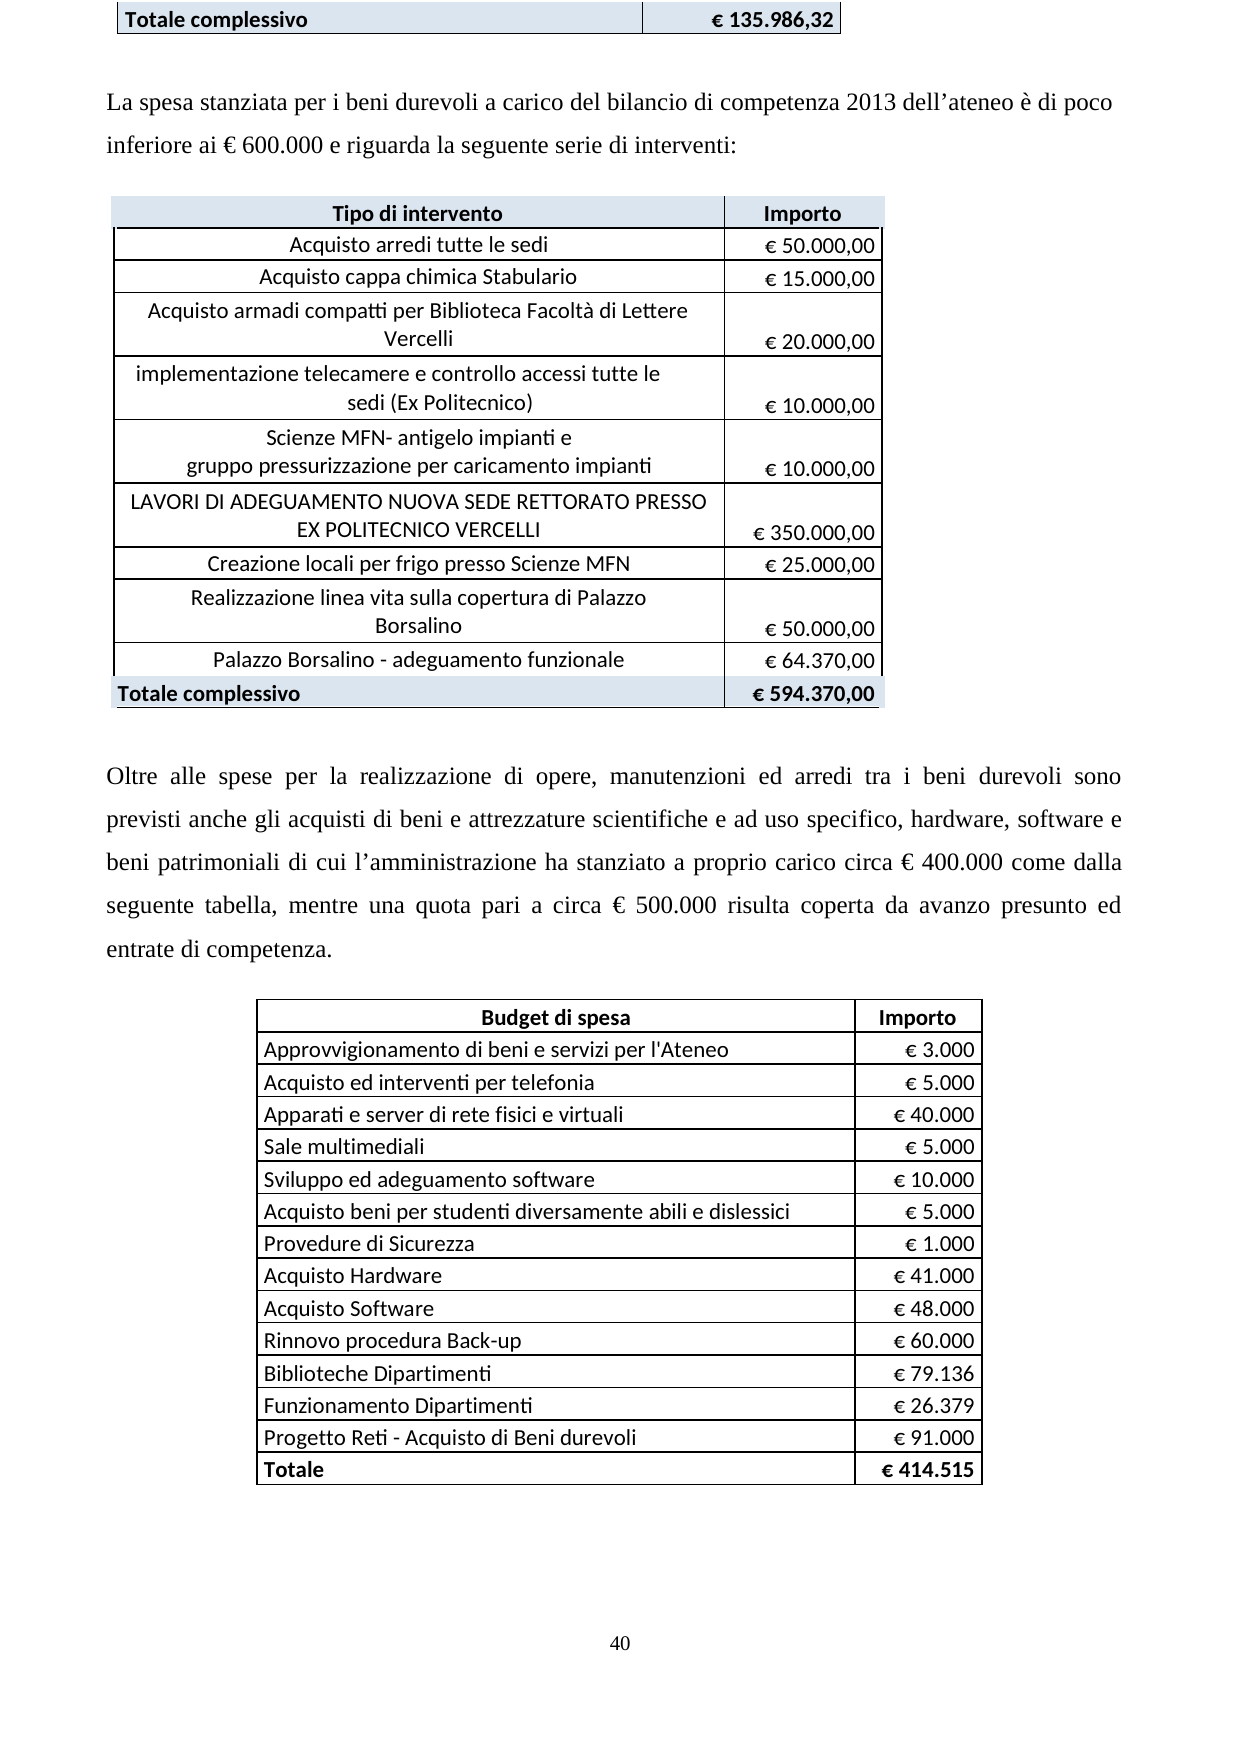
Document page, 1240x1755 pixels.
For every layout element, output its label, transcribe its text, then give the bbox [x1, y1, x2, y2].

table_cell Totale [258, 1453, 854, 1483]
table_cell € 91.000 [856, 1421, 981, 1451]
table_cell € 15.000,00 [725, 261, 881, 292]
table_cell Acquisto ed interventi per telefonia [258, 1065, 854, 1096]
table_cell € 26.379 [856, 1388, 981, 1419]
table_cell € 594.370,00 [725, 679, 879, 706]
table_cell Acquisto Hardware [258, 1259, 854, 1289]
table_header Tipo di intervento [117, 199, 724, 227]
table_cell Sviluppo ed adeguamento software [258, 1162, 854, 1193]
table_cell Rinnovo procedura Back-up [258, 1323, 854, 1354]
table_cell Biblioteche Dipartimenti [258, 1356, 854, 1387]
table_cell LAVORI DI ADEGUAMENTO NUOVA SEDE RETTORATO PRESSO EX POLITECNICO VERCELLI [115, 484, 724, 546]
table_cell Acquisto cappa chimica Stabulario [115, 261, 724, 292]
table_cell Acquisto beni per studenti diversamente abili e dislessici [258, 1194, 854, 1225]
table_cell Acquisto Software [258, 1291, 854, 1322]
table_header Budget di spesa [258, 1000, 854, 1031]
table_cell € 60.000 [856, 1323, 981, 1354]
table_cell € 48.000 [856, 1291, 981, 1322]
table_header Importo [725, 199, 879, 227]
text La spesa stanziata per i beni durevoli a carico del bilancio di competenza 2013 dell’ateneo è di poco inferiore ai € 600.000 e riguarda la seguente serie di interventi: [106, 87, 1122, 159]
table_cell € 50.000,00 [725, 580, 881, 642]
table_cell Totale complessivo [117, 679, 724, 706]
table_cell Acquisto arredi tutte le sedi [115, 229, 724, 259]
table_cell Progetto Reti - Acquisto di Beni durevoli [258, 1421, 854, 1451]
table_cell Realizzazione linea vita sulla copertura di Palazzo Borsalino [115, 580, 724, 642]
table_cell € 10.000 [856, 1162, 981, 1193]
table_cell € 3.000 [856, 1033, 981, 1063]
table_cell € 10.000,00 [725, 357, 881, 419]
table_cell € 1.000 [856, 1227, 981, 1257]
table_cell € 350.000,00 [725, 484, 881, 546]
table_cell € 10.000,00 [725, 420, 881, 482]
table_cell € 50.000,00 [725, 229, 881, 259]
table_cell € 79.136 [856, 1356, 981, 1387]
text Oltre alle spese per la realizzazione di opere, manutenzioni ed arredi tra i beni durevoli sono previsti anche gli acquisti di beni e attrezzature scientifiche e ad uso specifico, hardware, software e beni patrimoniali di cui l’amministrazione ha stanziato a proprio carico circa € 400.000 come dalla seguente tabella, mentre una quota pari a circa € 500.000 risulta coperta da avanzo presunto ed entrate di competenza. [106, 761, 1122, 962]
table_cell Approvvigionamento di beni e servizi per l'Ateneo [258, 1033, 854, 1063]
table_cell Scienze MFN- antigelo impianti e gruppo pressurizzazione per caricamento impianti [115, 420, 724, 482]
table_cell € 64.370,00 [725, 643, 881, 676]
text Totale complessivo € 135.986,32 [841, 5, 1133, 33]
table_cell Apparati e server di rete fisici e virtuali [258, 1097, 854, 1128]
table_cell implementazione telecamere e controllo accessi tutte le sedi (Ex Politecnico) [115, 357, 724, 419]
table_cell Funzionamento Dipartimenti [258, 1388, 854, 1419]
table_cell € 414.515 [856, 1453, 981, 1483]
table_cell € 5.000 [856, 1065, 981, 1096]
table_cell € 5.000 [856, 1130, 981, 1160]
table_cell € 20.000,00 [725, 293, 881, 355]
table_cell € 40.000 [856, 1097, 981, 1128]
table_cell € 41.000 [856, 1259, 981, 1289]
table_cell Creazione locali per frigo presso Scienze MFN [115, 548, 724, 578]
table_cell Provedure di Sicurezza [258, 1227, 854, 1257]
table_cell € 25.000,00 [725, 548, 881, 578]
table_cell Sale multimediali [258, 1130, 854, 1160]
table_cell Palazzo Borsalino - adeguamento funzionale [115, 643, 724, 676]
table_cell € 5.000 [856, 1194, 981, 1225]
table_header Importo [856, 1000, 981, 1031]
table_cell Acquisto armadi compatti per Biblioteca Facoltà di Lettere Vercelli [115, 293, 724, 355]
